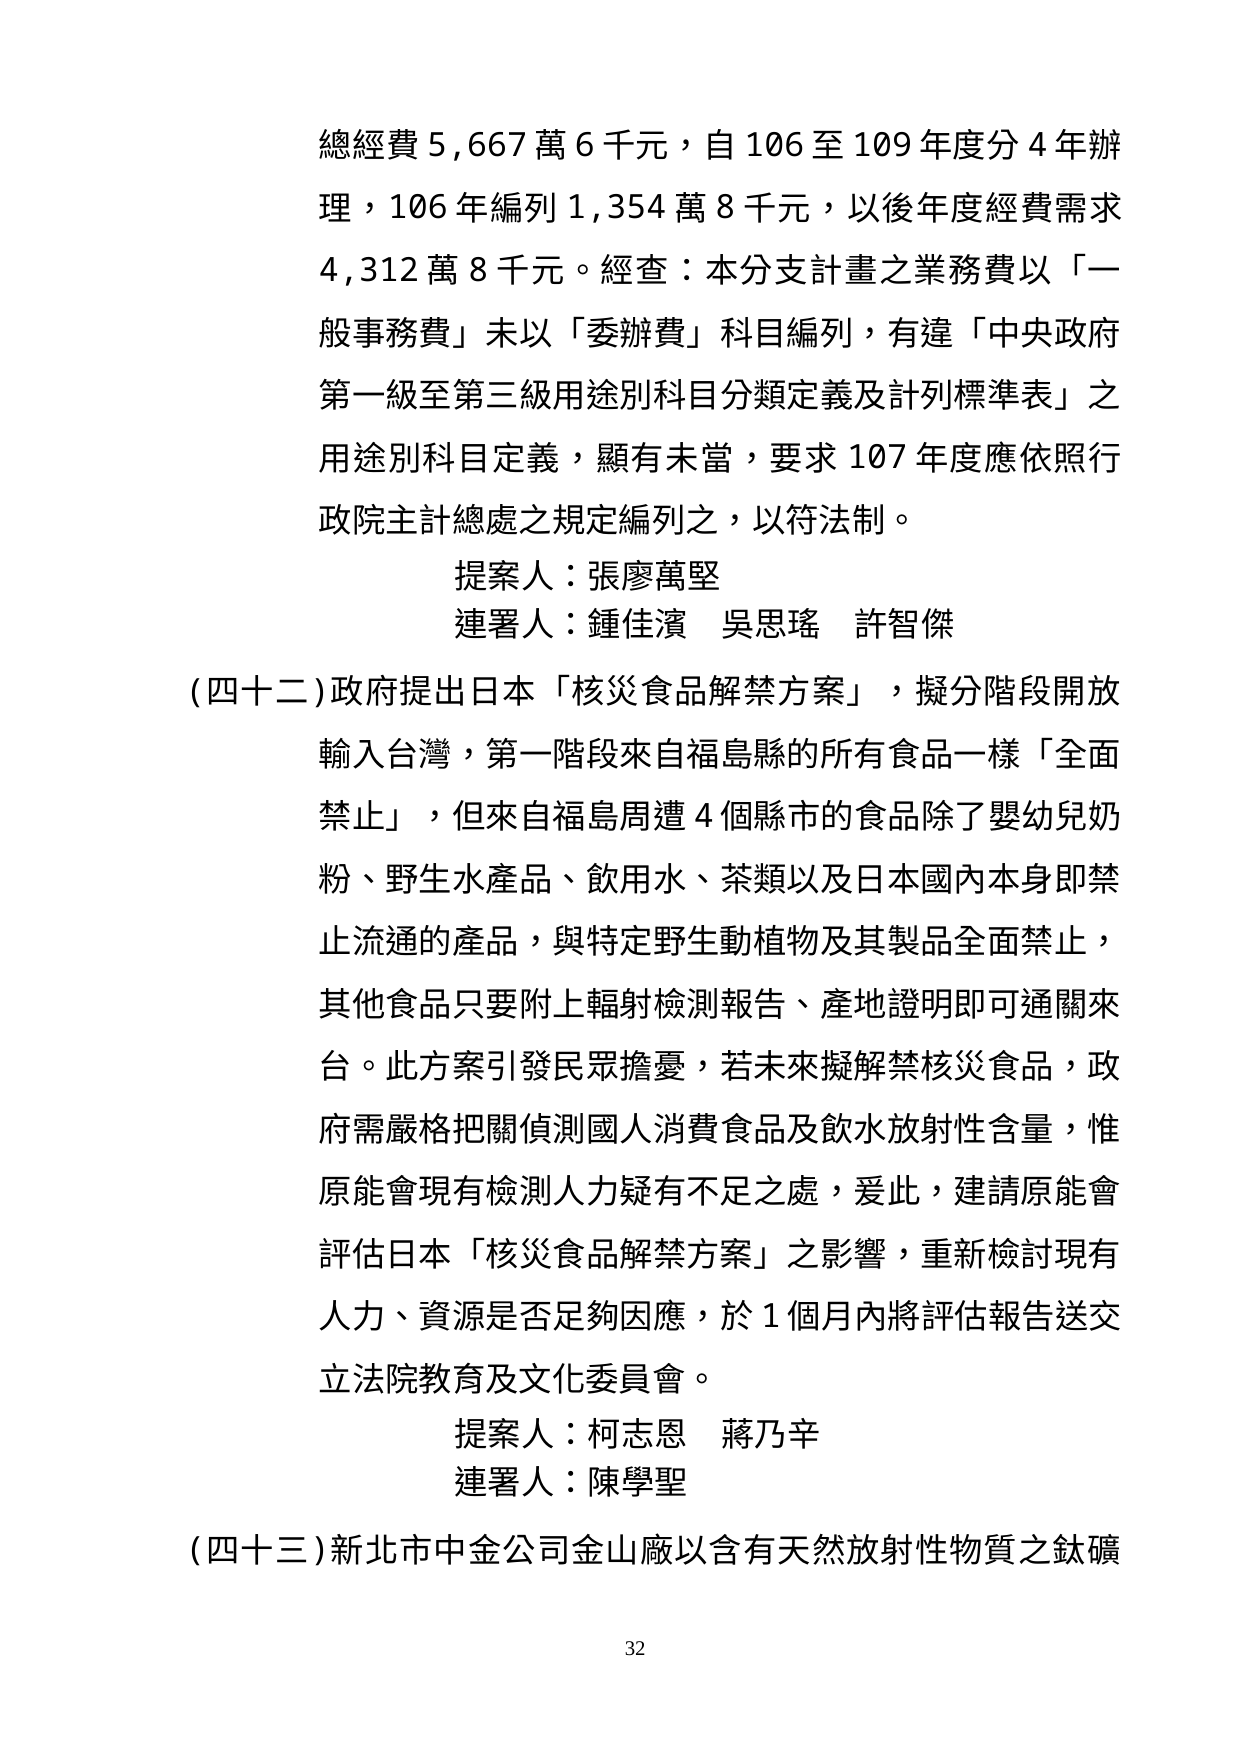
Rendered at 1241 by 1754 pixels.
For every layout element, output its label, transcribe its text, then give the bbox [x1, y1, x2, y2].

text 提案人：柯志恩 蔣乃辛 [148, 1408, 1122, 1456]
text 總經費5,667萬6千元，自106至109年度分4年辦理，106年編列1,354萬8千元，以後年度經費需求4,312萬8千元。經查：本分支計畫之業務費以「一般事務費」未以「委辦費」科目編列，有違「中央政府第一級至第三級用途別科目分類定義及計列標準表」之用途別科目定義，顯有未當，要求107年度應依照行政院主計總處之規定編列之，以符法制。 [185, 112, 1122, 550]
text 連署人：鍾佳濱 吳思瑤 許智傑 [148, 598, 1122, 646]
text (四十二)政府提出日本「核災食品解禁方案」，擬分階段開放輸入台灣，第一階段來自福島縣的所有食品一樣「全面禁止」，但來自福島周遭4個縣市的食品除了嬰幼兒奶粉、野生水產品、飲用水、茶類以及日本國內本身即禁止流通的產品，與特定野生動植物及其製品全面禁止，其他食品只要附上輻射檢測報告、產地證明即可通關來台。此方案引發民眾擔憂，若未來擬解禁核災食品，政府需嚴格把關偵測國人消費食品及飲水放射性含量，惟原能會現有檢測人力疑有不足之處，爰此，建請原能會評估日本「核災食品解禁方案」之影響，重新檢討現有人力、資源是否足夠因應，於1個月內將評估報告送交立法院教育及文化委員會。 [185, 658, 1122, 1408]
text 連署人：陳學聖 [148, 1456, 1122, 1504]
text 提案人：張廖萬堅 [148, 550, 1122, 598]
text (四十三)新北市中金公司金山廠以含有天然放射性物質之鈦礦 [185, 1516, 1122, 1579]
